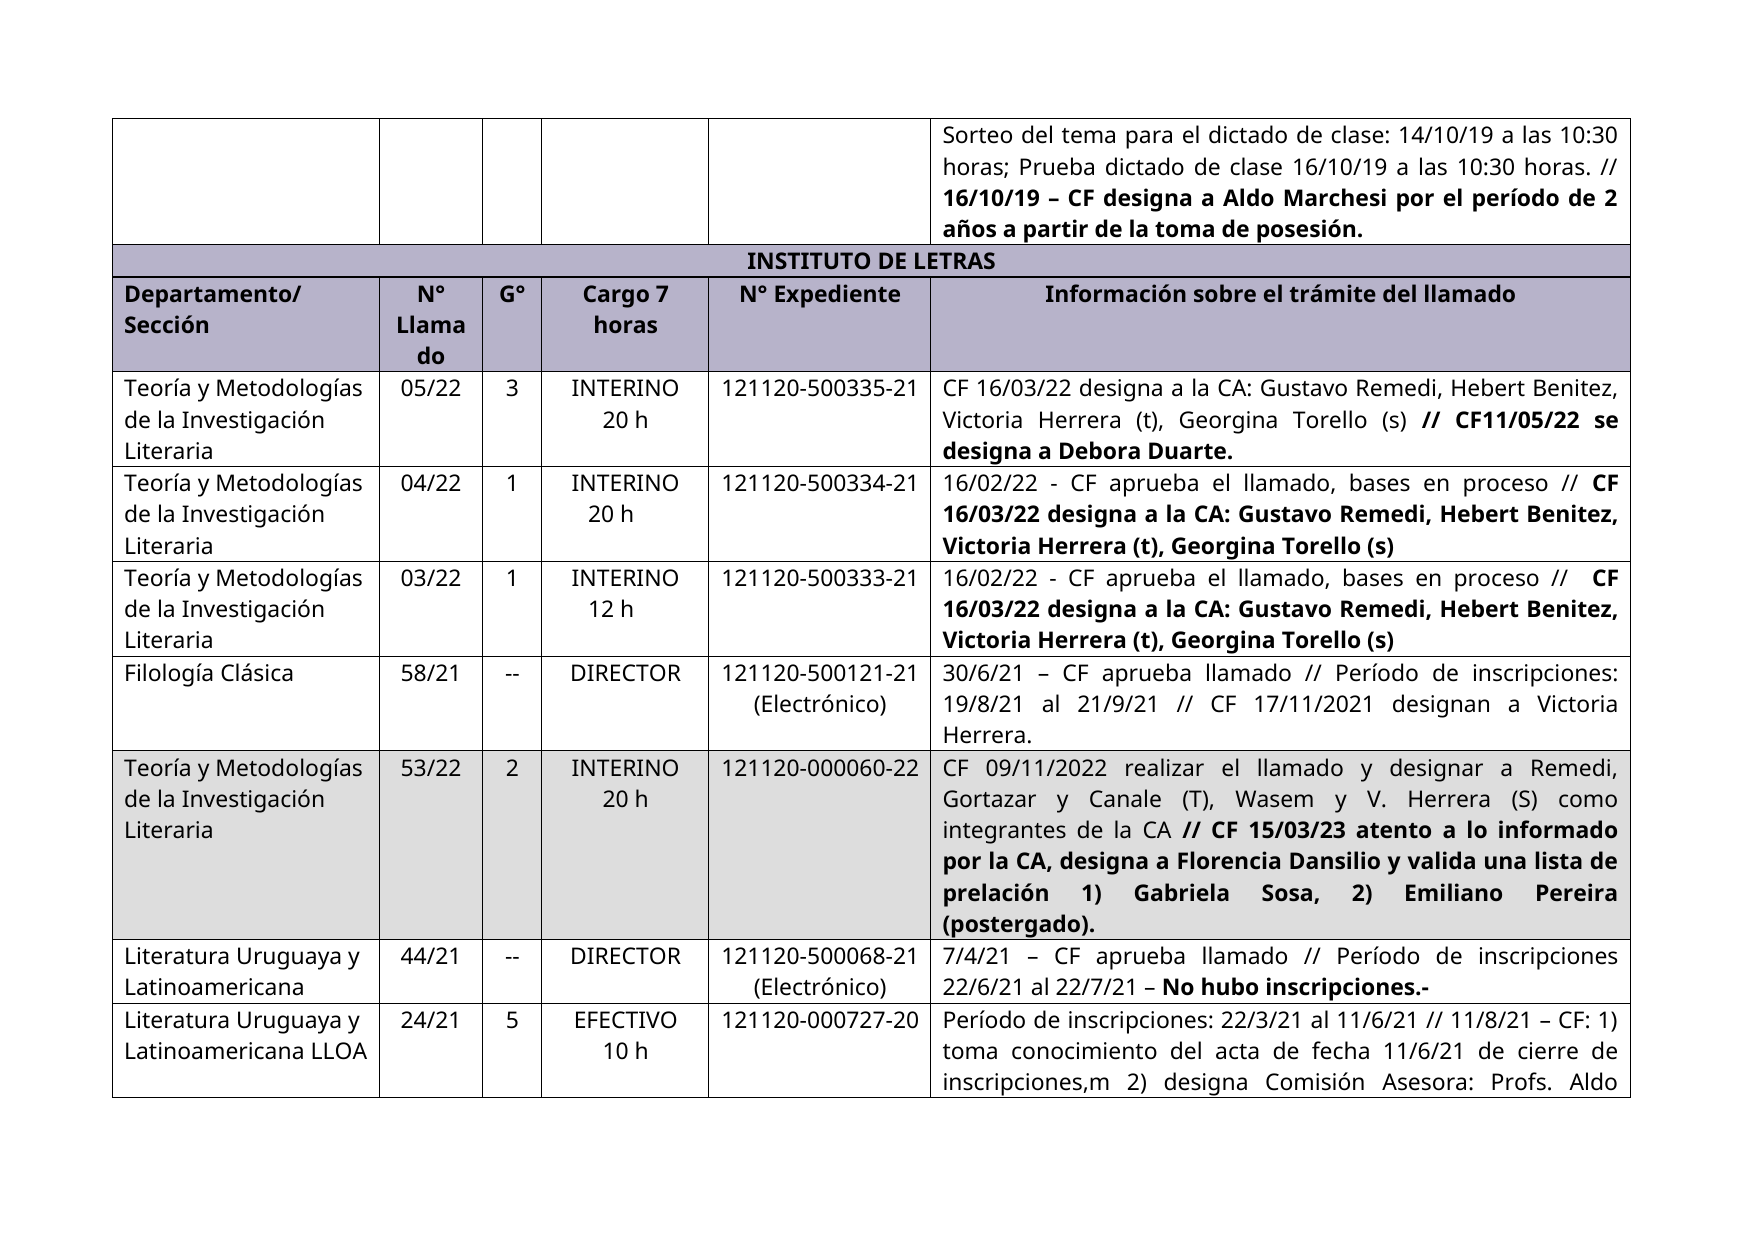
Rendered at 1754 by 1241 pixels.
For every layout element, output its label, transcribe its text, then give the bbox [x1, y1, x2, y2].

table_cell 3 [483, 372, 541, 466]
table_cell Literatura Uruguaya y Latinoamericana LLOA [113, 1004, 379, 1097]
table_cell INTERINO 20 h [542, 751, 708, 939]
table_cell 7/4/21 – CF aprueba llamado // Período de inscripciones 22/6/21 al 22/7/21 – No hubo inscripciones.- [931, 940, 1630, 1002]
table_cell INTERINO 12 h [542, 562, 708, 656]
table_cell [709, 119, 930, 244]
table_cell G° [483, 278, 541, 371]
table_cell Departamento/Sección [113, 278, 379, 371]
table_cell 16/02/22 - CF aprueba el llamado, bases en proceso // CF 16/03/22 designa a la CA: Gustavo Remedi, Hebert Benitez, Victoria Herrera (t), Georgina Torello (s) [931, 467, 1630, 561]
table_cell 24/21 [380, 1004, 482, 1097]
table_cell 121120-500333-21 [709, 562, 930, 656]
table_cell Teoría y Metodologías de la Investigación Literaria [113, 467, 379, 561]
table_cell INTERINO 20 h [542, 372, 708, 466]
table_cell N° Llamado [380, 278, 482, 371]
table_cell DIRECTOR [542, 657, 708, 750]
table_cell CF 16/03/22 designa a la CA: Gustavo Remedi, Hebert Benitez, Victoria Herrera (t), Georgina Torello (s) // CF11/05/22 se designa a Debora Duarte. [931, 372, 1630, 466]
table_cell Información sobre el trámite del llamado [931, 278, 1630, 371]
table_cell [483, 119, 541, 244]
table_cell 121120-500068-21 (Electrónico) [709, 940, 930, 1002]
table_cell 121120-000727-20 [709, 1004, 930, 1097]
table_cell 1 [483, 562, 541, 656]
table_cell CF 09/11/2022 realizar el llamado y designar a Remedi, Gortazar y Canale (T), Wasem y V. Herrera (S) como integrantes de la CA // CF 15/03/23 atento a lo informado por la CA, designa a Florencia Dansilio y valida una lista de prelación 1) Gabriela Sosa, 2) Emiliano Pereira (postergado). [931, 751, 1630, 939]
table_cell Teoría y Metodologías de la Investigación Literaria [113, 372, 379, 466]
table_cell 2 [483, 751, 541, 939]
table_cell 1 [483, 467, 541, 561]
table_cell [380, 119, 482, 244]
table_cell 121120-000060-22 [709, 751, 930, 939]
table_cell Filología Clásica [113, 657, 379, 750]
table_cell Teoría y Metodologías de la Investigación Literaria [113, 751, 379, 939]
table_cell 30/6/21 – CF aprueba llamado // Período de inscripciones: 19/8/21 al 21/9/21 // CF 17/11/2021 designan a Victoria Herrera. [931, 657, 1630, 750]
table_cell DIRECTOR [542, 940, 708, 1002]
table_cell 16/02/22 - CF aprueba el llamado, bases en proceso // CF 16/03/22 designa a la CA: Gustavo Remedi, Hebert Benitez, Victoria Herrera (t), Georgina Torello (s) [931, 562, 1630, 656]
table_cell Sorteo del tema para el dictado de clase: 14/10/19 a las 10:30 horas; Prueba dictado de clase 16/10/19 a las 10:30 horas. // 16/10/19 – CF designa a Aldo Marchesi por el período de 2 años a partir de la toma de posesión. [931, 119, 1630, 244]
table_cell 121120-500335-21 [709, 372, 930, 466]
table_cell Teoría y Metodologías de la Investigación Literaria [113, 562, 379, 656]
table_cell [113, 119, 379, 244]
table_cell Período de inscripciones: 22/3/21 al 11/6/21 // 11/8/21 – CF: 1) toma conocimiento del acta de fecha 11/6/21 de cierre de inscripciones,m 2) designa Comisión Asesora: Profs. Aldo [931, 1004, 1630, 1097]
table_cell INSTITUTO DE LETRAS [113, 245, 1630, 276]
table_cell Literatura Uruguaya y Latinoamericana [113, 940, 379, 1002]
table_cell Cargo 7 horas [542, 278, 708, 371]
table_cell N° Expediente [709, 278, 930, 371]
table_cell -- [483, 657, 541, 750]
table_cell 05/22 [380, 372, 482, 466]
table_cell 44/21 [380, 940, 482, 1002]
table_cell 04/22 [380, 467, 482, 561]
table_cell INTERINO 20 h [542, 467, 708, 561]
table_cell -- [483, 940, 541, 1002]
table_cell 58/21 [380, 657, 482, 750]
table_cell EFECTIVO 10 h [542, 1004, 708, 1097]
table_cell 121120-500121-21 (Electrónico) [709, 657, 930, 750]
table_cell [542, 119, 708, 244]
table_cell 121120-500334-21 [709, 467, 930, 561]
table_cell 5 [483, 1004, 541, 1097]
table_cell 03/22 [380, 562, 482, 656]
table_cell 53/22 [380, 751, 482, 939]
